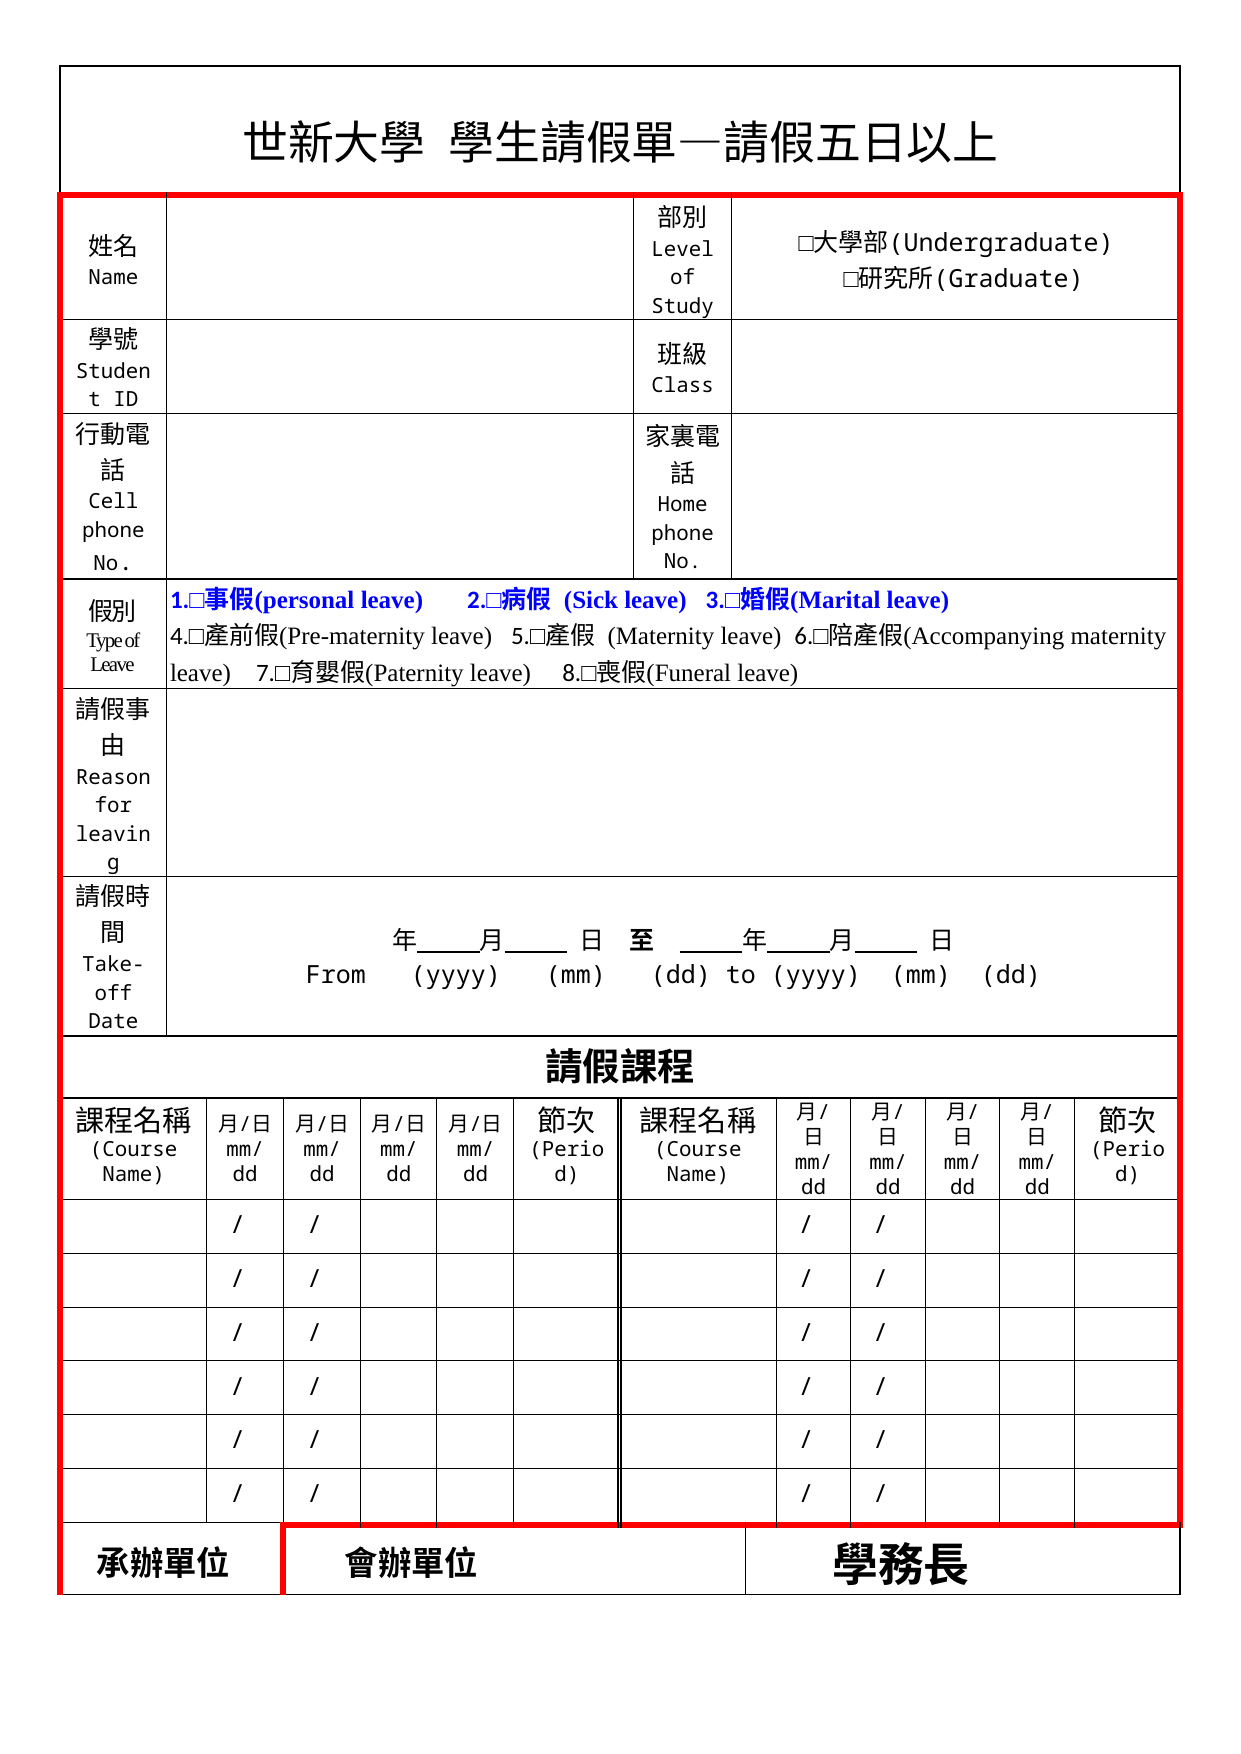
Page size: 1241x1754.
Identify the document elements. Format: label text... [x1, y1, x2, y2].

table_cell [361, 1200, 436, 1253]
table_cell 姓名 Name [63, 198, 166, 319]
table_cell [622, 1308, 776, 1360]
table_cell [1000, 1254, 1074, 1307]
table_cell 班級 Class [634, 320, 731, 413]
table_cell [361, 1415, 436, 1468]
table_cell 課程名稱 (Course Name) [622, 1099, 776, 1199]
table_header 世新大學 學生請假單—請假五日以上 [61, 67, 1179, 192]
table_cell 節次 (Period) [1075, 1099, 1177, 1199]
table_cell [1075, 1254, 1177, 1307]
table_cell [167, 198, 633, 319]
table_cell 行動電話 Cell phone No. [63, 414, 166, 577]
table_cell / [284, 1254, 360, 1307]
table_cell [514, 1308, 617, 1360]
table_cell [926, 1200, 999, 1253]
table_cell / [284, 1308, 360, 1360]
table_cell [63, 1308, 206, 1360]
table_cell 月/日 mm/dd [926, 1099, 999, 1199]
table_cell [63, 1361, 206, 1414]
table_cell / [207, 1361, 283, 1414]
table_cell 課程名稱 (Course Name) [63, 1099, 206, 1199]
table_cell [361, 1361, 436, 1414]
table_cell [1075, 1361, 1177, 1414]
table_cell [437, 1361, 513, 1414]
table_cell / [851, 1469, 925, 1522]
table_cell 請假課程 [63, 1037, 1177, 1097]
table_cell 部別 Level of Study [634, 198, 731, 319]
table_cell 學務長 [746, 1528, 1179, 1594]
table_cell [437, 1200, 513, 1253]
table_cell [622, 1469, 776, 1522]
table_cell / [284, 1469, 360, 1522]
table_cell / [777, 1308, 850, 1360]
table_cell / [207, 1415, 283, 1468]
table_cell / [207, 1469, 283, 1522]
table_cell [437, 1469, 513, 1522]
table_cell / [851, 1415, 925, 1468]
table_cell 1.□事假(personal leave) 2.□病假 (Sick leave) 3.□婚假(Marital leave) 4.□產前假(Pre-maternity leave) 5.□產假 (Maternity leave) 6.□陪產假(Accompanying maternity leave) 7.□育嬰假(Paternity leave) 8.□喪假(Funeral leave) [167, 580, 1177, 688]
table_cell / [284, 1200, 360, 1253]
table_cell 月/日 mm/dd [207, 1099, 283, 1199]
table_cell / [851, 1200, 925, 1253]
table_cell [622, 1200, 776, 1253]
table_cell [926, 1254, 999, 1307]
table_cell / [851, 1308, 925, 1360]
table_cell 家裏電話 Home phone No. [634, 414, 731, 577]
table_cell [514, 1469, 617, 1522]
table_cell [1075, 1469, 1177, 1522]
table_cell 請假時間 Take-off Date [63, 877, 166, 1034]
table_cell [1000, 1308, 1074, 1360]
table_cell / [851, 1254, 925, 1307]
table_cell 假別 Type of Leave [63, 580, 166, 688]
table_cell / [777, 1415, 850, 1468]
table_cell [926, 1469, 999, 1522]
table_cell [167, 414, 633, 577]
table_cell / [851, 1361, 925, 1414]
table_cell [63, 1200, 206, 1253]
table_cell / [207, 1308, 283, 1360]
table_cell [1075, 1200, 1177, 1253]
table_cell [1075, 1415, 1177, 1468]
table_cell / [284, 1361, 360, 1414]
table_cell [926, 1361, 999, 1414]
table_cell 月/日 mm/dd [1000, 1099, 1074, 1199]
table_cell 承辦單位 [63, 1523, 280, 1594]
table_cell [926, 1308, 999, 1360]
table_cell [167, 320, 633, 413]
table_cell 請假事由 Reason for leaving [63, 689, 166, 876]
table_cell □大學部(Undergraduate) □研究所(Graduate) [732, 198, 1177, 319]
table_cell [437, 1254, 513, 1307]
table_cell 月/日 mm/dd [777, 1099, 850, 1199]
table_cell 會辦單位 [286, 1528, 745, 1594]
table_cell [514, 1415, 617, 1468]
table_cell / [777, 1200, 850, 1253]
table_cell [1000, 1200, 1074, 1253]
table_cell [622, 1361, 776, 1414]
table_cell / [207, 1254, 283, 1307]
table_cell / [777, 1254, 850, 1307]
table_cell [926, 1415, 999, 1468]
table_cell [63, 1469, 206, 1522]
table_cell [732, 320, 1177, 413]
table_cell [732, 414, 1177, 577]
table_cell / [777, 1469, 850, 1522]
table_cell [1075, 1308, 1177, 1360]
table_cell 節次 (Period) [514, 1099, 617, 1199]
table_cell [167, 689, 1177, 876]
table_cell [63, 1254, 206, 1307]
table_cell / [284, 1415, 360, 1468]
table_cell 年 月 日 至 年 月 日 From (yyyy) (mm) (dd) to (yyyy) (mm) (dd) [167, 877, 1177, 1034]
table_cell / [207, 1200, 283, 1253]
table_cell [361, 1254, 436, 1307]
table_cell 月/日 mm/dd [851, 1099, 925, 1199]
table_cell [437, 1308, 513, 1360]
table_cell [1000, 1361, 1074, 1414]
table_cell [1000, 1415, 1074, 1468]
table_cell [514, 1254, 617, 1307]
table_cell / [777, 1361, 850, 1414]
table_cell 月/日 mm/dd [437, 1099, 513, 1199]
table_cell [1000, 1469, 1074, 1522]
table_cell [514, 1361, 617, 1414]
table_cell [437, 1415, 513, 1468]
table_cell [361, 1469, 436, 1522]
table_cell [514, 1200, 617, 1253]
table_cell 月/日 mm/dd [284, 1099, 360, 1199]
table_cell [361, 1308, 436, 1360]
table_cell [622, 1415, 776, 1468]
table_cell [63, 1415, 206, 1468]
table_cell 學號 Student ID [63, 320, 166, 413]
table_cell 月/日 mm/dd [361, 1099, 436, 1199]
table_cell [622, 1254, 776, 1307]
